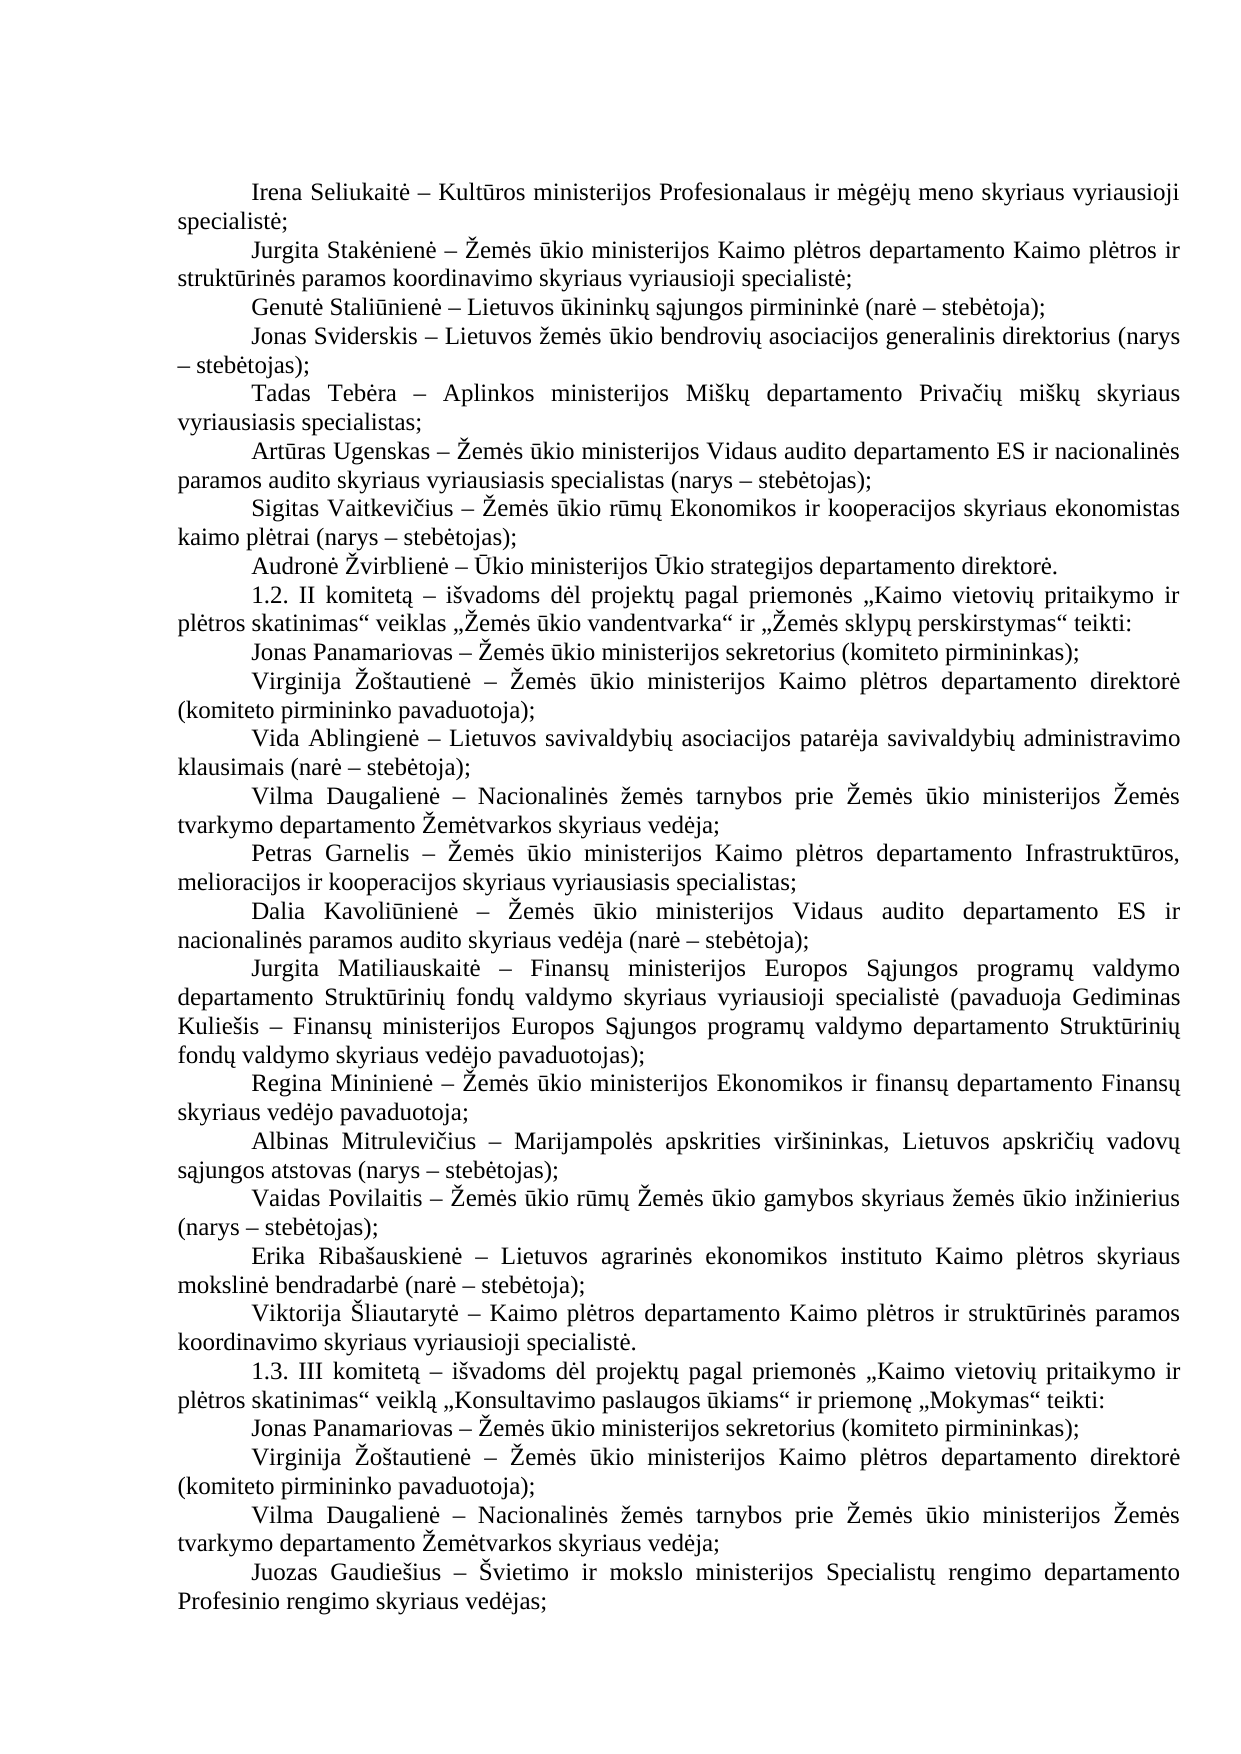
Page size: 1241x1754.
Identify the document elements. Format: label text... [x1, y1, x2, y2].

text Albinas Mitrulevičius – Marijampolės apskrities viršininkas, Lietuvos apskričių vadovų sąjungos atstovas (narys – stebėtojas); [177, 1126, 1181, 1183]
text Jonas Panamariovas – Žemės ūkio ministerijos sekretorius (komiteto pirmininkas); [177, 1413, 1181, 1442]
text Petras Garnelis – Žemės ūkio ministerijos Kaimo plėtros departamento Infrastruktūros, melioracijos ir kooperacijos skyriaus vyriausiasis specialistas; [177, 838, 1181, 896]
text Vida Ablingienė – Lietuvos savivaldybių asociacijos patarėja savivaldybių administravimo klausimais (narė – stebėtoja); [177, 723, 1181, 781]
text Jurgita Matiliauskaitė – Finansų ministerijos Europos Sąjungos programų valdymo departamento Struktūrinių fondų valdymo skyriaus vyriausioji specialistė (pavaduoja Gediminas Kuliešis – Finansų ministerijos Europos Sąjungos programų valdymo departamento Struktūrinių fondų valdymo skyriaus vedėjo pavaduotojas); [177, 953, 1181, 1068]
text Vaidas Povilaitis – Žemės ūkio rūmų Žemės ūkio gamybos skyriaus žemės ūkio inžinierius (narys – stebėtojas); [177, 1183, 1181, 1241]
text Jurgita Stakėnienė – Žemės ūkio ministerijos Kaimo plėtros departamento Kaimo plėtros ir struktūrinės paramos koordinavimo skyriaus vyriausioji specialistė; [177, 235, 1181, 292]
text Virginija Žoštautienė – Žemės ūkio ministerijos Kaimo plėtros departamento direktorė (komiteto pirmininko pavaduotoja); [177, 666, 1181, 723]
text Regina Mininienė – Žemės ūkio ministerijos Ekonomikos ir finansų departamento Finansų skyriaus vedėjo pavaduotoja; [177, 1068, 1181, 1126]
text Virginija Žoštautienė – Žemės ūkio ministerijos Kaimo plėtros departamento direktorė (komiteto pirmininko pavaduotoja); [177, 1442, 1181, 1500]
text Erika Ribašauskienė – Lietuvos agrarinės ekonomikos instituto Kaimo plėtros skyriaus mokslinė bendradarbė (narė – stebėtoja); [177, 1241, 1181, 1298]
text Sigitas Vaitkevičius – Žemės ūkio rūmų Ekonomikos ir kooperacijos skyriaus ekonomistas kaimo plėtrai (narys – stebėtojas); [177, 493, 1181, 551]
text Vilma Daugalienė – Nacionalinės žemės tarnybos prie Žemės ūkio ministerijos Žemės tvarkymo departamento Žemėtvarkos skyriaus vedėja; [177, 781, 1181, 838]
text Jonas Sviderskis – Lietuvos žemės ūkio bendrovių asociacijos generalinis direktorius (narys – stebėtojas); [177, 321, 1181, 378]
text Dalia Kavoliūnienė – Žemės ūkio ministerijos Vidaus audito departamento ES ir nacionalinės paramos audito skyriaus vedėja (narė – stebėtoja); [177, 896, 1181, 953]
text Audronė Žvirblienė – Ūkio ministerijos Ūkio strategijos departamento direktorė. [177, 551, 1181, 580]
text Viktorija Šliautarytė – Kaimo plėtros departamento Kaimo plėtros ir struktūrinės paramos koordinavimo skyriaus vyriausioji specialistė. [177, 1298, 1181, 1356]
text Tadas Tebėra – Aplinkos ministerijos Miškų departamento Privačių miškų skyriaus vyriausiasis specialistas; [177, 378, 1181, 436]
text Jonas Panamariovas – Žemės ūkio ministerijos sekretorius (komiteto pirmininkas); [177, 637, 1181, 666]
text Irena Seliukaitė – Kultūros ministerijos Profesionalaus ir mėgėjų meno skyriaus vyriausioji specialistė; [177, 177, 1181, 235]
text 1.3. III komitetą – išvadoms dėl projektų pagal priemonės „Kaimo vietovių pritaikymo ir plėtros skatinimas“ veiklą „Konsultavimo paslaugos ūkiams“ ir priemonę „Mokymas“ teikti: [177, 1356, 1181, 1413]
text Vilma Daugalienė – Nacionalinės žemės tarnybos prie Žemės ūkio ministerijos Žemės tvarkymo departamento Žemėtvarkos skyriaus vedėja; [177, 1500, 1181, 1557]
text Artūras Ugenskas – Žemės ūkio ministerijos Vidaus audito departamento ES ir nacionalinės paramos audito skyriaus vyriausiasis specialistas (narys – stebėtojas); [177, 436, 1181, 493]
text 1.2. II komitetą – išvadoms dėl projektų pagal priemonės „Kaimo vietovių pritaikymo ir plėtros skatinimas“ veiklas „Žemės ūkio vandentvarka“ ir „Žemės sklypų perskirstymas“ teikti: [177, 580, 1181, 637]
text Genutė Staliūnienė – Lietuvos ūkininkų sąjungos pirmininkė (narė – stebėtoja); [177, 292, 1181, 321]
text Juozas Gaudiešius – Švietimo ir mokslo ministerijos Specialistų rengimo departamento Profesinio rengimo skyriaus vedėjas; [177, 1557, 1181, 1615]
